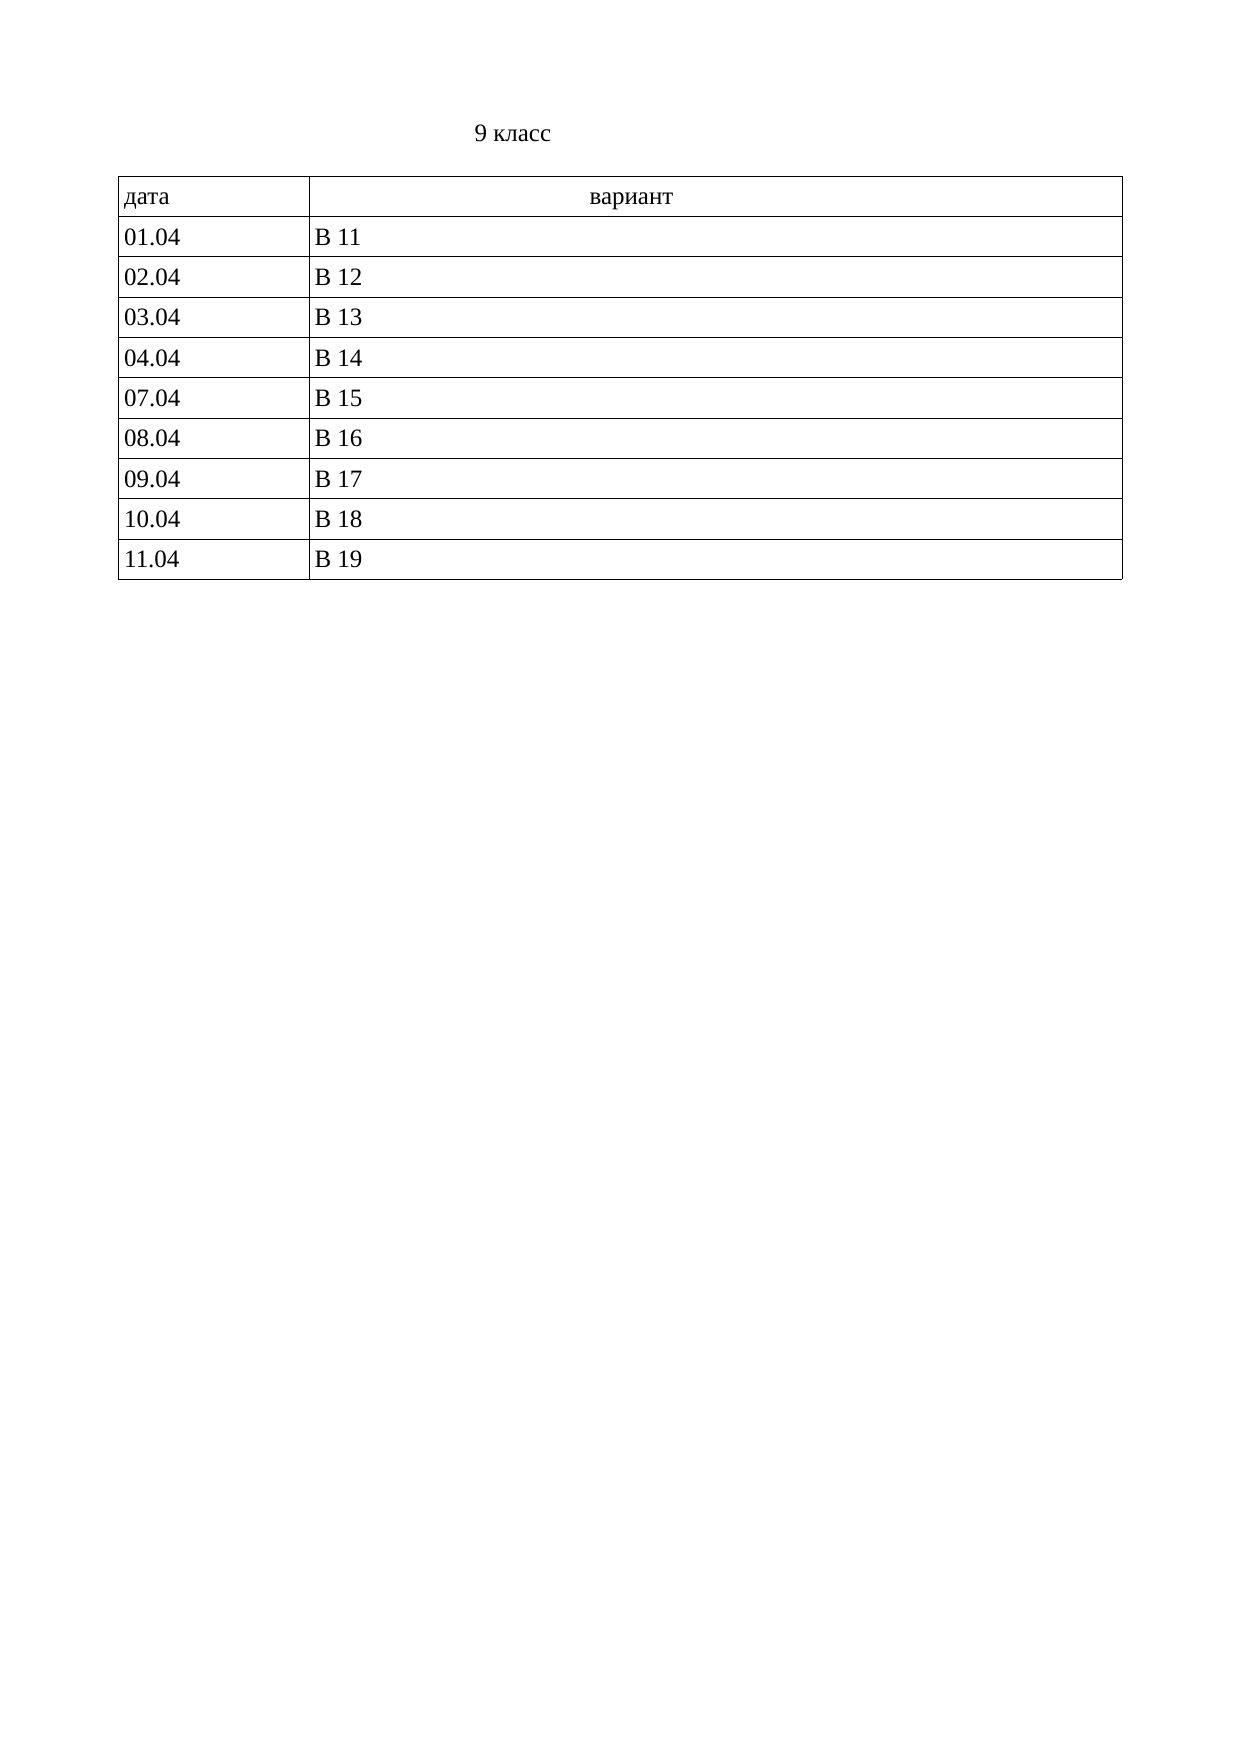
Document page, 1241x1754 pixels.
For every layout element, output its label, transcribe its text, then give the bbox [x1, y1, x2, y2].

table_header вариант [310, 177, 1122, 216]
table_cell В 11 [310, 217, 1122, 256]
table_cell 07.04 [119, 378, 309, 417]
table_cell В 17 [310, 459, 1122, 498]
table_cell 03.04 [119, 298, 309, 337]
table_cell 04.04 [119, 338, 309, 377]
table_cell 10.04 [119, 499, 309, 538]
table_cell В 14 [310, 338, 1122, 377]
text 9 класс [118, 118, 1122, 147]
table_cell В 18 [310, 499, 1122, 538]
table_cell 02.04 [119, 257, 309, 297]
table_cell 01.04 [119, 217, 309, 256]
table_cell 08.04 [119, 419, 309, 458]
table_header дата [119, 177, 309, 216]
table_cell В 12 [310, 257, 1122, 297]
table_cell В 15 [310, 378, 1122, 417]
table_cell 09.04 [119, 459, 309, 498]
table_cell В 19 [310, 540, 1122, 579]
table_cell В 16 [310, 419, 1122, 458]
table_cell 11.04 [119, 540, 309, 579]
table_cell В 13 [310, 298, 1122, 337]
